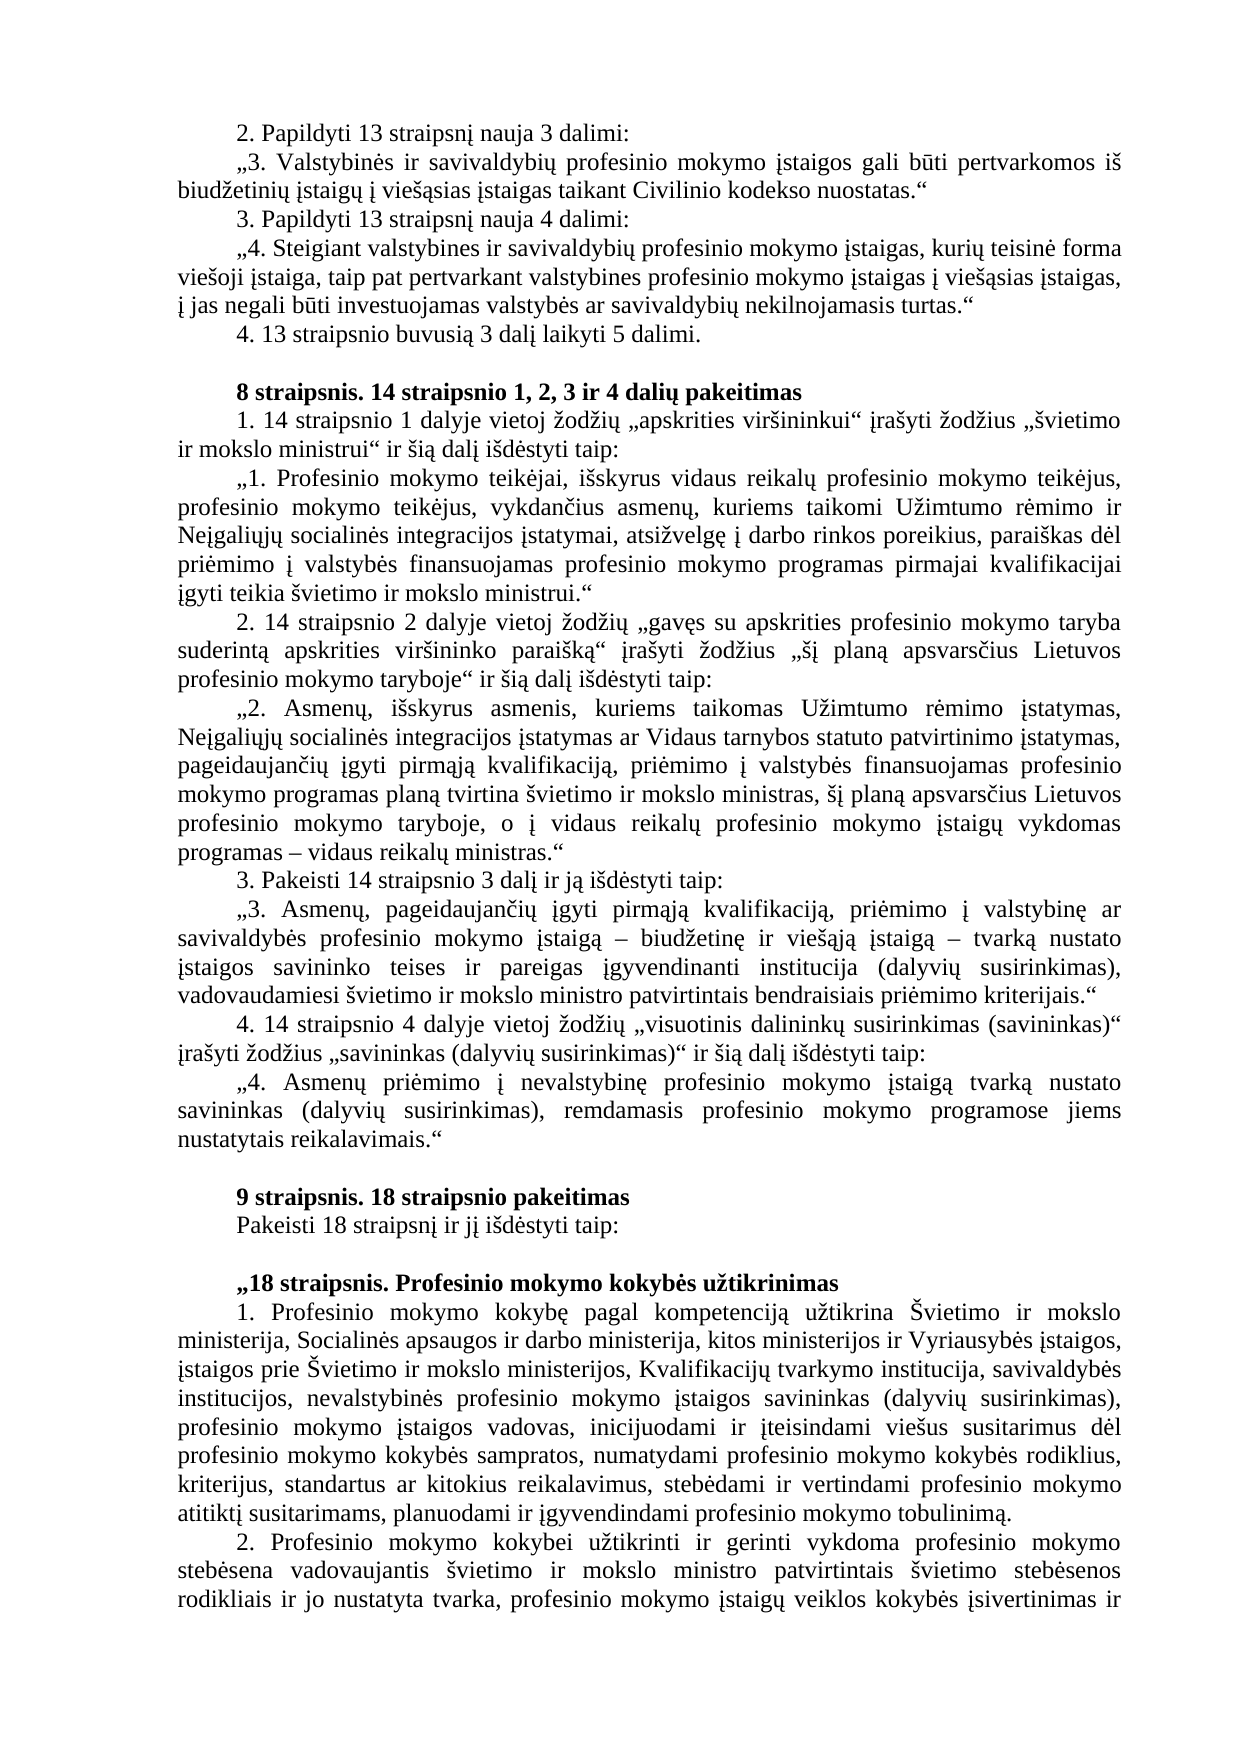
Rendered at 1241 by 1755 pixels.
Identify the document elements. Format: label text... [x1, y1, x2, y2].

text 2. Papildyti 13 straipsnį nauja 3 dalimi: [177, 118, 1122, 147]
text 8 straipsnis. 14 straipsnio 1, 2, 3 ir 4 dalių pakeitimas [177, 377, 1122, 406]
text 4. 14 straipsnio 4 dalyje vietoj žodžių „visuotinis dalininkų susirinkimas (savininkas)“ įrašyti žodžius „savininkas (dalyvių susirinkimas)“ ir šią dalį išdėstyti taip: [177, 1009, 1122, 1067]
text „2. Asmenų, išskyrus asmenis, kuriems taikomas Užimtumo rėmimo įstatymas, Neįgaliųjų socialinės integracijos įstatymas ar Vidaus tarnybos statuto patvirtinimo įstatymas, pageidaujančių įgyti pirmąją kvalifikaciją, priėmimo į valstybės finansuojamas profesinio mokymo programas planą tvirtina švietimo ir mokslo ministras, šį planą apsvarsčius Lietuvos profesinio mokymo taryboje, o į vidaus reikalų profesinio mokymo įstaigų vykdomas programas – vidaus reikalų ministras.“ [177, 693, 1122, 866]
text 2. 14 straipsnio 2 dalyje vietoj žodžių „gavęs su apskrities profesinio mokymo taryba suderintą apskrities viršininko paraišką“ įrašyti žodžius „šį planą apsvarsčius Lietuvos profesinio mokymo taryboje“ ir šią dalį išdėstyti taip: [177, 607, 1122, 693]
text „1. Profesinio mokymo teikėjai, išskyrus vidaus reikalų profesinio mokymo teikėjus, profesinio mokymo teikėjus, vykdančius asmenų, kuriems taikomi Užimtumo rėmimo ir Neįgaliųjų socialinės integracijos įstatymai, atsižvelgę į darbo rinkos poreikius, paraiškas dėl priėmimo į valstybės finansuojamas profesinio mokymo programas pirmajai kvalifikacijai įgyti teikia švietimo ir mokslo ministrui.“ [177, 463, 1122, 607]
text „18 straipsnis. Profesinio mokymo kokybės užtikrinimas [177, 1268, 1122, 1297]
text „3. Asmenų, pageidaujančių įgyti pirmąją kvalifikaciją, priėmimo į valstybinę ar savivaldybės profesinio mokymo įstaigą – biudžetinę ir viešąją įstaigą – tvarką nustato įstaigos savininko teises ir pareigas įgyvendinanti institucija (dalyvių susirinkimas), vadovaudamiesi švietimo ir mokslo ministro patvirtintais bendraisiais priėmimo kriterijais.“ [177, 894, 1122, 1009]
text „4. Asmenų priėmimo į nevalstybinę profesinio mokymo įstaigą tvarką nustato savininkas (dalyvių susirinkimas), remdamasis profesinio mokymo programose jiems nustatytais reikalavimais.“ [177, 1067, 1122, 1153]
text 2. Profesinio mokymo kokybei užtikrinti ir gerinti vykdoma profesinio mokymo stebėsena vadovaujantis švietimo ir mokslo ministro patvirtintais švietimo stebėsenos rodikliais ir jo nustatyta tvarka, profesinio mokymo įstaigų veiklos kokybės įsivertinimas ir [177, 1527, 1122, 1613]
text 1. 14 straipsnio 1 dalyje vietoj žodžių „apskrities viršininkui“ įrašyti žodžius „švietimo ir mokslo ministrui“ ir šią dalį išdėstyti taip: [177, 406, 1122, 463]
text „4. Steigiant valstybines ir savivaldybių profesinio mokymo įstaigas, kurių teisinė forma viešoji įstaiga, taip pat pertvarkant valstybines profesinio mokymo įstaigas į viešąsias įstaigas, į jas negali būti investuojamas valstybės ar savivaldybių nekilnojamasis turtas.“ [177, 233, 1122, 319]
text 1. Profesinio mokymo kokybę pagal kompetenciją užtikrina Švietimo ir mokslo ministerija, Socialinės apsaugos ir darbo ministerija, kitos ministerijos ir Vyriausybės įstaigos, įstaigos prie Švietimo ir mokslo ministerijos, Kvalifikacijų tvarkymo institucija, savivaldybės institucijos, nevalstybinės profesinio mokymo įstaigos savininkas (dalyvių susirinkimas), profesinio mokymo įstaigos vadovas, inicijuodami ir įteisindami viešus susitarimus dėl profesinio mokymo kokybės sampratos, numatydami profesinio mokymo kokybės rodiklius, kriterijus, standartus ar kitokius reikalavimus, stebėdami ir vertindami profesinio mokymo atitiktį susitarimams, planuodami ir įgyvendindami profesinio mokymo tobulinimą. [177, 1297, 1122, 1527]
text „3. Valstybinės ir savivaldybių profesinio mokymo įstaigos gali būti pertvarkomos iš biudžetinių įstaigų į viešąsias įstaigas taikant Civilinio kodekso nuostatas.“ [177, 147, 1122, 204]
text 4. 13 straipsnio buvusią 3 dalį laikyti 5 dalimi. [177, 319, 1122, 348]
text 9 straipsnis. 18 straipsnio pakeitimas [177, 1182, 1122, 1211]
text Pakeisti 18 straipsnį ir jį išdėstyti taip: [177, 1211, 1122, 1239]
text 3. Papildyti 13 straipsnį nauja 4 dalimi: [177, 204, 1122, 233]
text 3. Pakeisti 14 straipsnio 3 dalį ir ją išdėstyti taip: [177, 866, 1122, 894]
